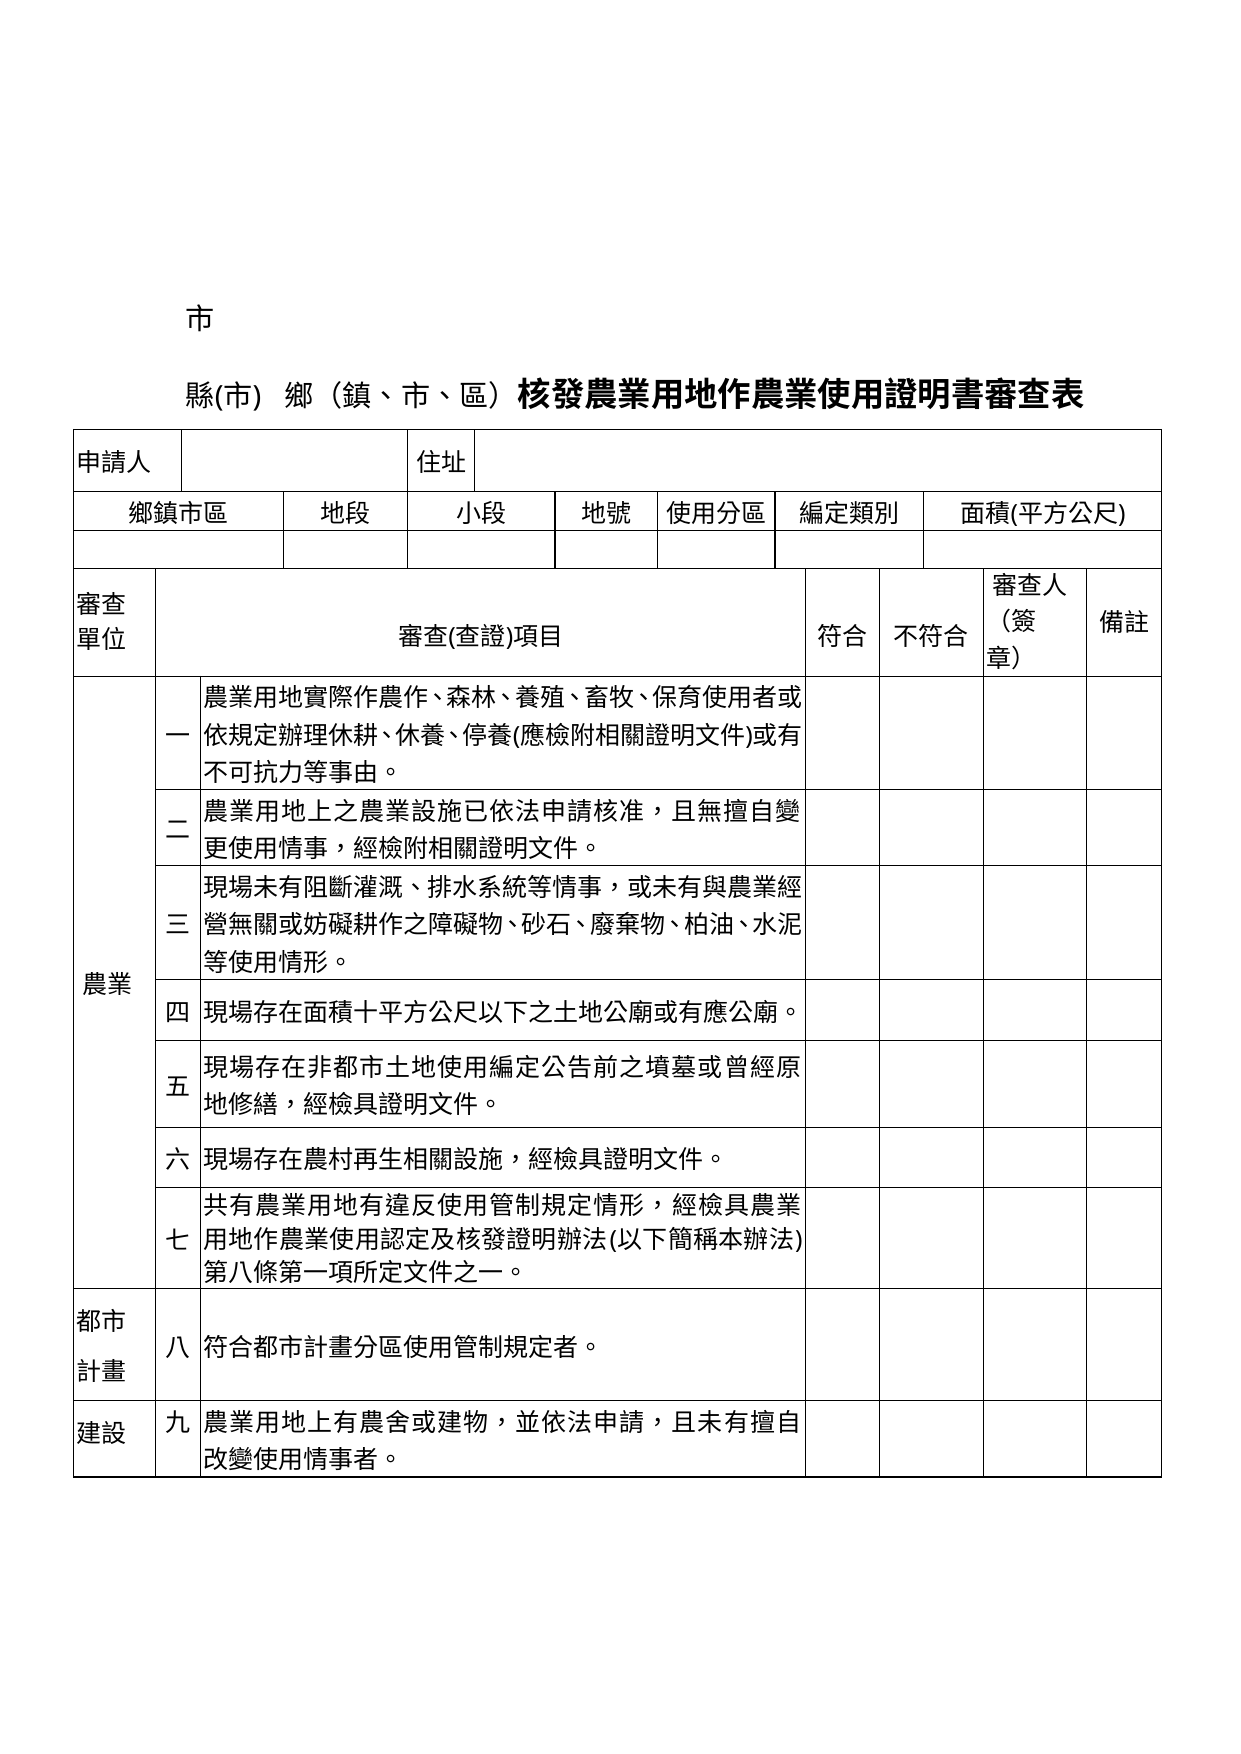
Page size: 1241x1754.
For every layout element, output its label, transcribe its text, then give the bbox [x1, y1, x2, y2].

text 縣(市) 鄉（鎮、市、區）核發農業用地作農業使用證明書審查表 [112, 354, 1128, 429]
table_cell [1087, 866, 1161, 979]
table_cell [1087, 790, 1161, 865]
table_cell [776, 531, 923, 568]
table_cell [984, 1401, 1086, 1476]
table_cell [806, 1188, 879, 1288]
table_cell 地段 [284, 492, 407, 530]
table_cell 農業用地實際作農作、森林、養殖、畜牧、保育使用者或依規定辦理休耕、休養、停養(應檢附相關證明文件)或有不可抗力等事由。 [201, 677, 805, 789]
table_cell 使用分區 [658, 492, 774, 530]
table_cell [880, 677, 983, 789]
table_cell 農業用地上之農業設施已依法申請核准，且無擅自變更使用情事，經檢附相關證明文件。 [201, 790, 805, 865]
table_cell 農業 [74, 677, 155, 1288]
table_cell [658, 531, 774, 568]
table_cell [1087, 677, 1161, 789]
table_cell 現場存在面積十平方公尺以下之土地公廟或有應公廟。 [201, 980, 805, 1040]
table_cell 一 [156, 677, 200, 789]
table_cell [806, 1289, 879, 1400]
table_header [182, 430, 407, 491]
table_cell [408, 531, 554, 568]
table_cell 七 [156, 1188, 200, 1288]
table_cell [880, 980, 983, 1040]
table_cell 面積(平方公尺) [924, 492, 1161, 530]
table_cell 現場存在非都市土地使用編定公告前之墳墓或曾經原地修繕，經檢具證明文件。 [201, 1041, 805, 1127]
table_cell 鄉鎮市區 [74, 492, 283, 530]
table_cell [880, 790, 983, 865]
table_cell [880, 1188, 983, 1288]
table_cell [880, 1041, 983, 1127]
table_cell [806, 980, 879, 1040]
table_cell [880, 1289, 983, 1400]
table_cell [806, 677, 879, 789]
table_cell [880, 1401, 983, 1476]
table_cell [1087, 980, 1161, 1040]
table_cell [1087, 1041, 1161, 1127]
table_cell 備註 [1087, 569, 1161, 676]
table_cell [984, 677, 1086, 789]
table_cell 六 [156, 1128, 200, 1187]
table_cell 符合都市計畫分區使用管制規定者。 [201, 1289, 805, 1400]
table_cell 建設 [74, 1401, 155, 1476]
table_cell [556, 531, 657, 568]
table_cell [1087, 1128, 1161, 1187]
table_cell [924, 531, 1161, 568]
table_cell [806, 1041, 879, 1127]
table_cell 三 [156, 866, 200, 979]
table_cell 四 [156, 980, 200, 1040]
table_cell 符合 [806, 569, 879, 676]
table_header 申請人 [74, 430, 181, 491]
table_cell 九 [156, 1401, 200, 1476]
table_cell [806, 866, 879, 979]
table_cell [806, 1128, 879, 1187]
table_cell [1087, 1289, 1161, 1400]
table_cell 審查人 （簽章） [984, 569, 1086, 676]
table_cell [880, 1128, 983, 1187]
table_cell [284, 531, 407, 568]
table_cell [806, 790, 879, 865]
table_cell 五 [156, 1041, 200, 1127]
table_header [475, 430, 1161, 491]
table_cell 現場存在農村再生相關設施，經檢具證明文件。 [201, 1128, 805, 1187]
table_cell 小段 [408, 492, 554, 530]
table_cell 不符合 [880, 569, 983, 676]
table_cell 都市 計畫 [74, 1289, 155, 1400]
table_cell 共有農業用地有違反使用管制規定情形，經檢具農業用地作農業使用認定及核發證明辦法(以下簡稱本辦法)第八條第一項所定文件之一。 [201, 1188, 805, 1288]
table_cell 編定類別 [776, 492, 923, 530]
table_cell 二 [156, 790, 200, 865]
table_cell [806, 1401, 879, 1476]
table_cell [984, 1128, 1086, 1187]
table_cell [984, 866, 1086, 979]
table_cell [74, 531, 283, 568]
table_cell 八 [156, 1289, 200, 1400]
table_cell [984, 1289, 1086, 1400]
table_cell 現場未有阻斷灌溉、排水系統等情事，或未有與農業經營無關或妨礙耕作之障礙物、砂石、廢棄物、柏油、水泥等使用情形。 [201, 866, 805, 979]
table_header 住址 [408, 430, 474, 491]
table_cell [984, 1041, 1086, 1127]
table_cell 審查 單位 [74, 569, 155, 676]
table_cell [984, 980, 1086, 1040]
table_cell [984, 790, 1086, 865]
text 市 [112, 279, 1128, 354]
table_cell [880, 866, 983, 979]
table_cell 地號 [556, 492, 657, 530]
table_cell [1087, 1401, 1161, 1476]
table_cell [1087, 1188, 1161, 1288]
table_cell [984, 1188, 1086, 1288]
table_cell 農業用地上有農舍或建物，並依法申請，且未有擅自改變使用情事者。 [201, 1401, 805, 1476]
table_cell 審查(查證)項目 [156, 569, 805, 676]
